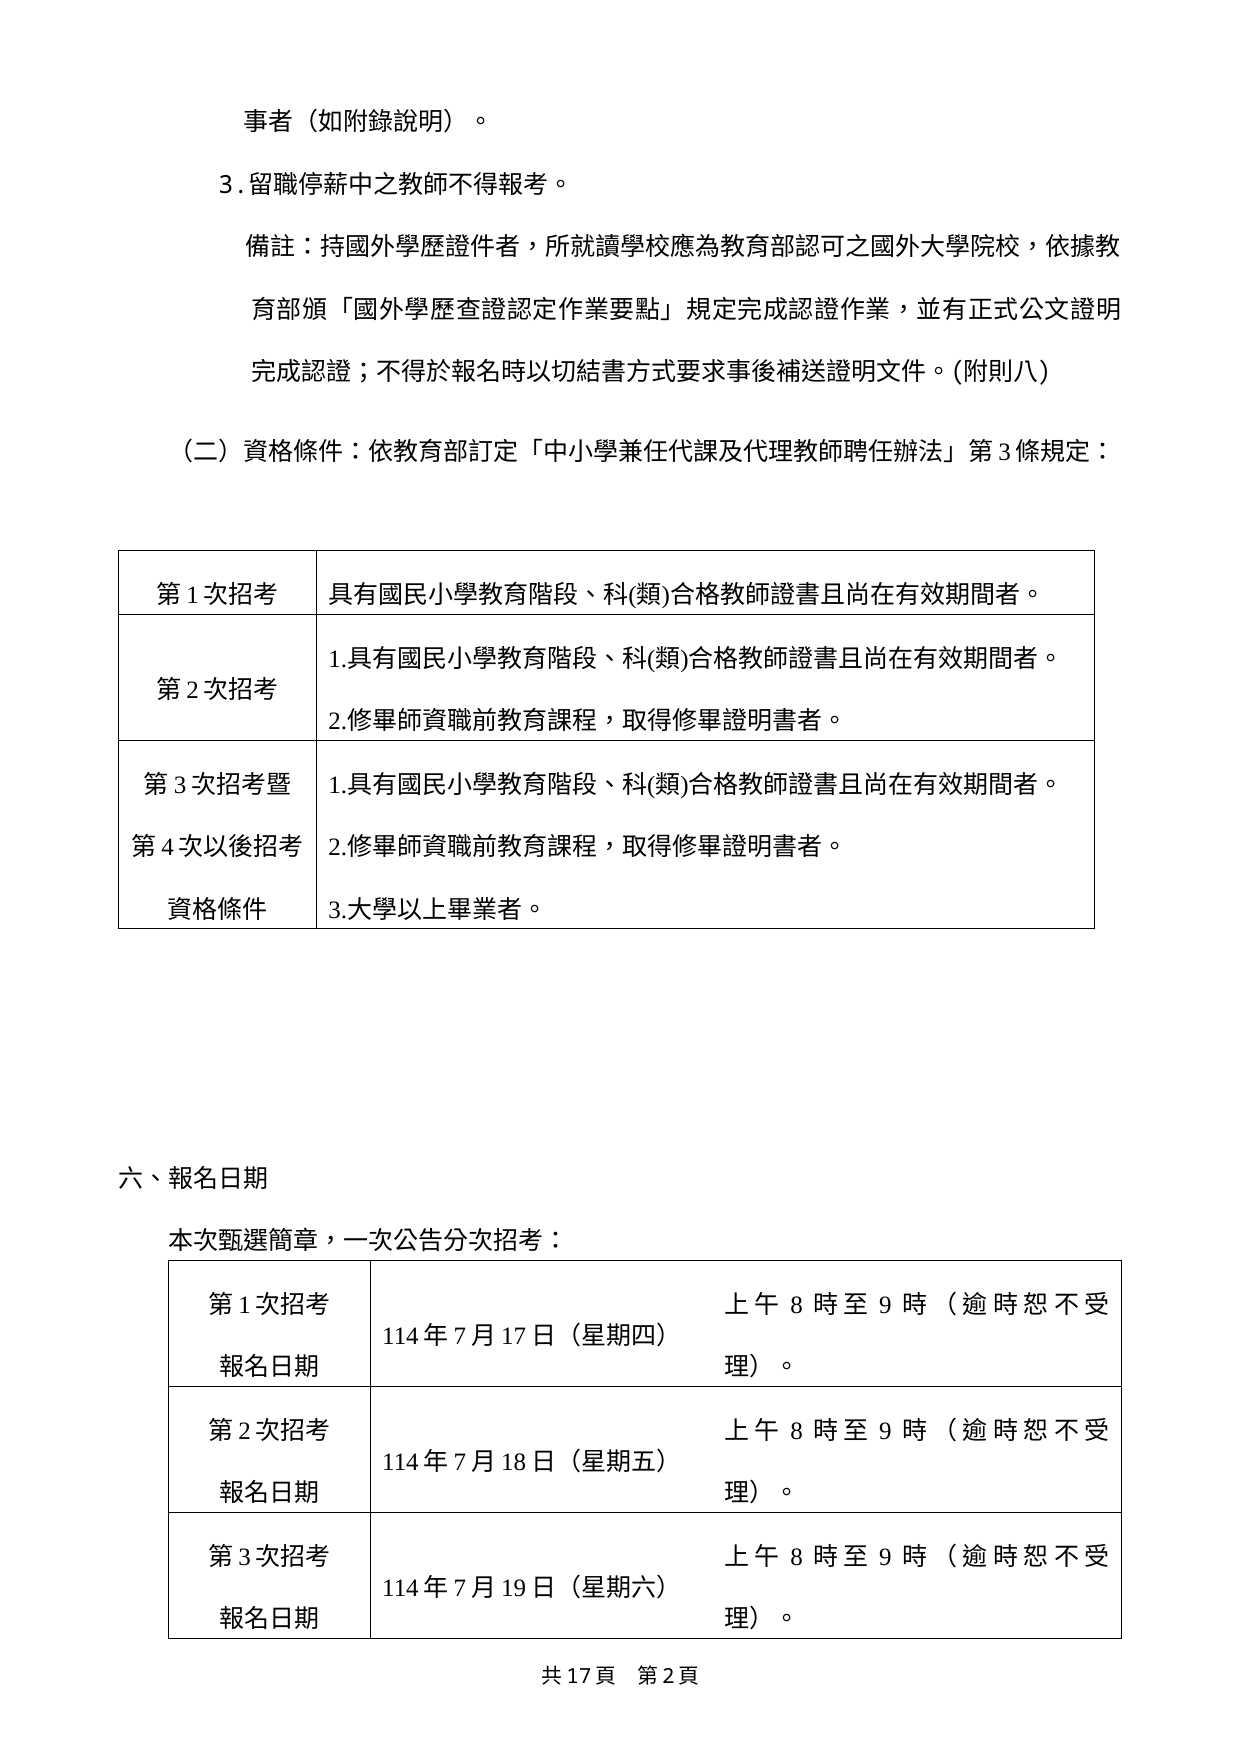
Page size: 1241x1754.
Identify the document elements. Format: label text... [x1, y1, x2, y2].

table_header 114年7月17日（星期四） [371, 1261, 713, 1386]
table_header 上午8時至9時（逾時恕不受理）。 [713, 1261, 1121, 1386]
table_cell 第3次招考 報名日期 [169, 1513, 370, 1638]
text （二）資格條件：依教育部訂定「中小學兼任代課及代理教師聘任辦法」第3條規定： [168, 408, 1122, 470]
table_cell 114年7月18日（星期五） [371, 1387, 713, 1512]
text 3.留職停薪中之教師不得報考。 [218, 141, 1122, 203]
table_header 具有國民小學教育階段、科(類)合格教師證書且尚在有效期間者。 [317, 551, 1094, 614]
table_cell 第3次招考暨 第4次以後招考資格條件 [119, 741, 316, 928]
table_header 第1次招考 報名日期 [169, 1261, 370, 1386]
text 備註：持國外學歷證件者，所就讀學校應為教育部認可之國外大學院校，依據教育部頒「國外學歷查證認定作業要點」規定完成認證作業，並有正式公文證明完成認證；不得於報名時以切結書方式要求事後補送證明文件。(附則八) [170, 203, 1122, 391]
text 六、報名日期 本次甄選簡章，一次公告分次招考： [118, 1135, 1122, 1260]
table_cell 1.具有國民小學教育階段、科(類)合格教師證書且尚在有效期間者。 2.修畢師資職前教育課程，取得修畢證明書者。 [317, 615, 1094, 740]
table_cell 上午8時至9時（逾時恕不受理）。 [713, 1513, 1121, 1638]
table_cell 1.具有國民小學教育階段、科(類)合格教師證書且尚在有效期間者。 2.修畢師資職前教育課程，取得修畢證明書者。 3.大學以上畢業者。 [317, 741, 1094, 928]
table_cell 第2次招考 報名日期 [169, 1387, 370, 1512]
table_cell 114年7月19日（星期六） [371, 1513, 713, 1638]
table_cell 上午8時至9時（逾時恕不受理）。 [713, 1387, 1121, 1512]
text 事者（如附錄說明）。 [218, 78, 1122, 141]
table_cell 第2次招考 [119, 615, 316, 740]
table_header 第1次招考 [119, 551, 316, 614]
